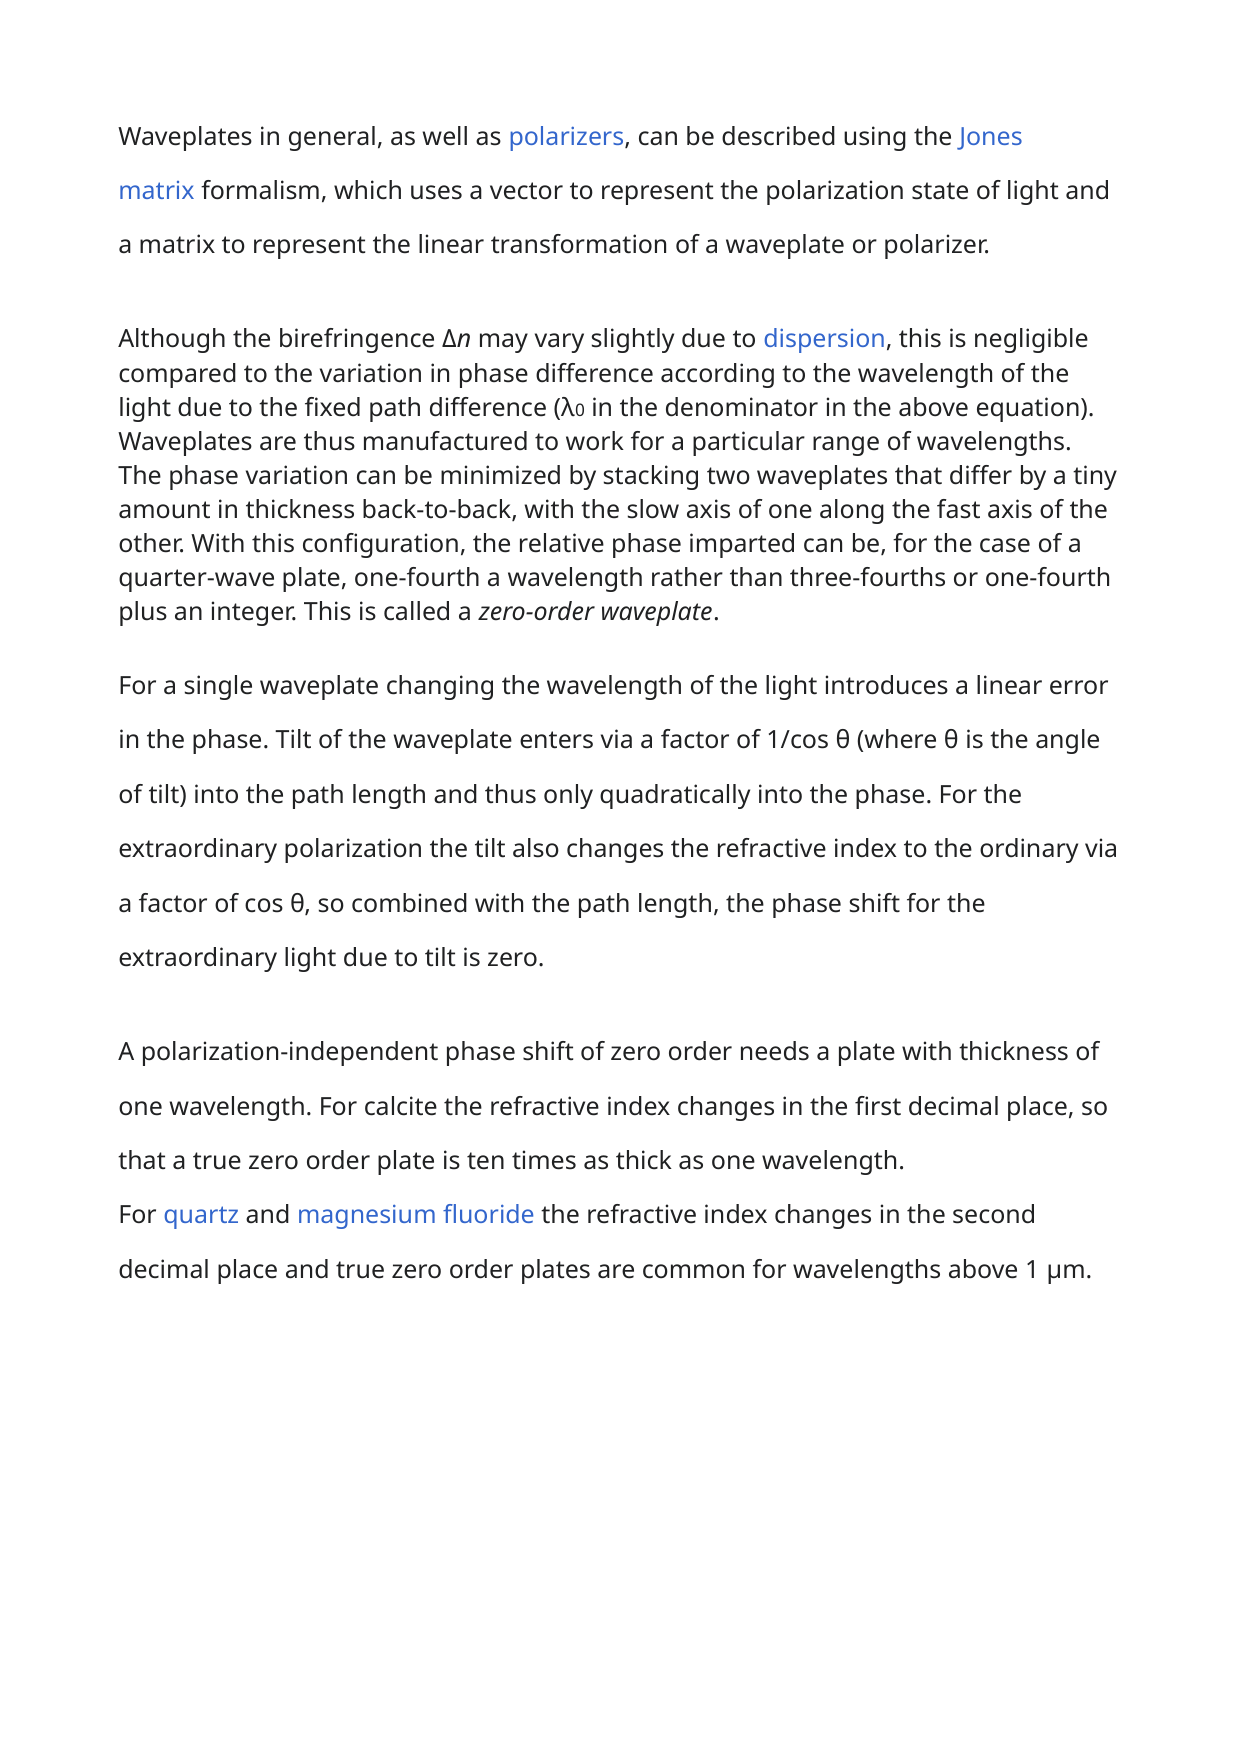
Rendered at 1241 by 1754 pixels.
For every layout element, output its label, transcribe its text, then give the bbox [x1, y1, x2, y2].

text A polarization-independent phase shift of zero order needs a plate with thickness of one wavelength. For calcite the refractive index changes in the first decimal place, so that a true zero order plate is ten times as thick as one wavelength. For quartz and magnesium fluoride the refractive index changes in the second decimal place and true zero order plates are common for wavelengths above 1 μm. [118, 1034, 1122, 1286]
text Waveplates in general, as well as polarizers, can be described using the Jones matrix formalism, which uses a vector to represent the polarization state of light and a matrix to represent the linear transformation of a waveplate or polarizer. [118, 118, 1122, 261]
text Although the birefringence Δn may vary slightly due to dispersion, this is negligible compared to the variation in phase difference according to the wavelength of the light due to the fixed path difference (λ0 in the denominator in the above equation). Waveplates are thus manufactured to work for a particular range of wavelengths. The phase variation can be minimized by stacking two waveplates that differ by a tiny amount in thickness back-to-back, with the slow axis of one along the fast axis of the other. With this configuration, the relative phase imparted can be, for the case of a quarter-wave plate, one-fourth a wavelength rather than three-fourths or one-fourth plus an integer. This is called a zero-order waveplate. [118, 321, 1122, 628]
text For a single waveplate changing the wavelength of the light introduces a linear error in the phase. Tilt of the waveplate enters via a factor of 1/cos θ (where θ is the angle of tilt) into the path length and thus only quadratically into the phase. For the extraordinary polarization the tilt also changes the refractive index to the ordinary via a factor of cos θ, so combined with the path length, the phase shift for the extraordinary light due to tilt is zero. [118, 667, 1122, 974]
